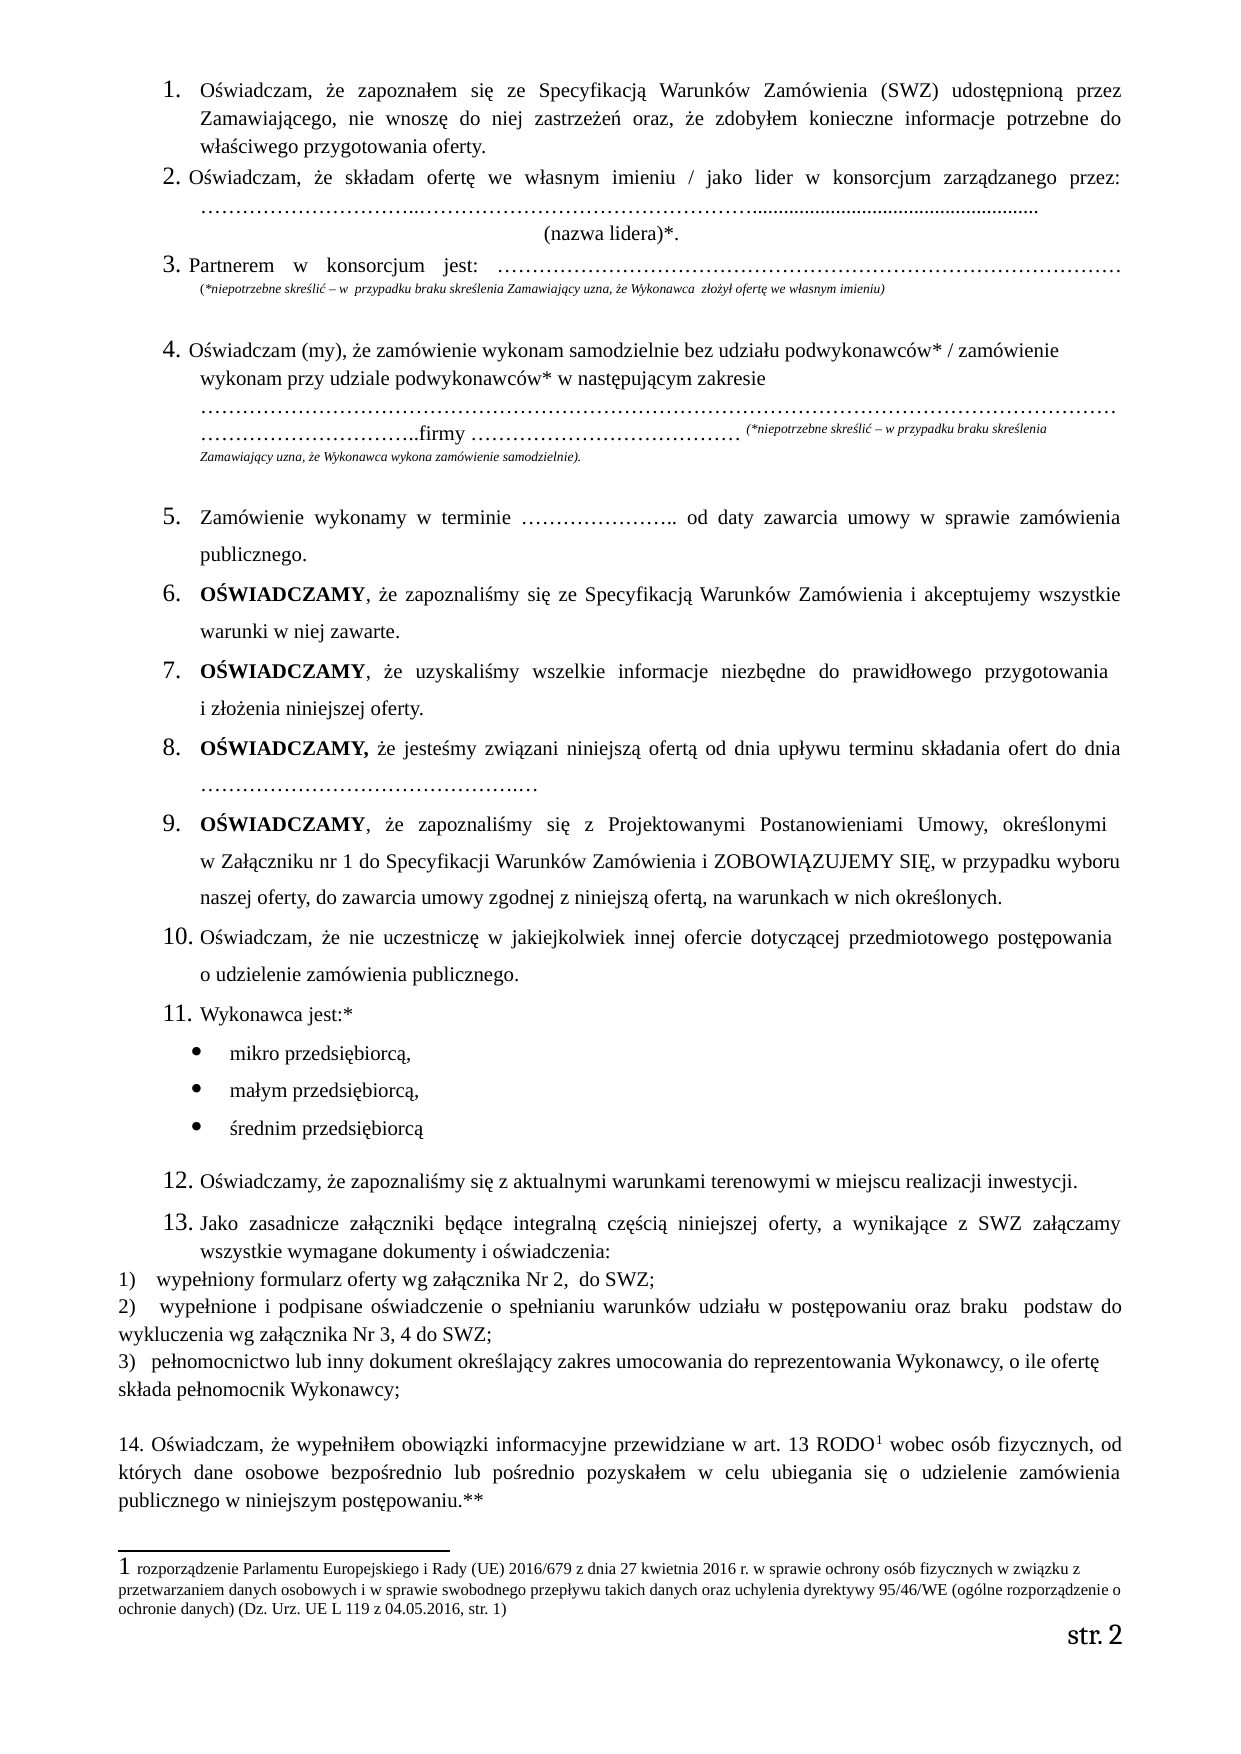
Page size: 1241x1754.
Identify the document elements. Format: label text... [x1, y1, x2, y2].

list Oświadczam, że nie uczestniczę w jakiejkolwiek innej ofercie dotyczącej przedmiotowego postępowania o udzielenie zamówienia publicznego. [162, 921, 1122, 986]
list Oświadczam (my), że zamówienie wykonam samodzielnie bez udziału podwykonawców* / zamówienie wykonam przy udziale podwykonawców* w następującym zakresie ………………………………………………………………………………………………………………………………………………..firmy ………………………………… (*niepotrzebne skreślić – w przypadku braku skreślenia Zamawiający uzna, że Wykonawca wykona zamówienie samodzielnie). [162, 334, 1122, 473]
list małym przedsiębiorcą, [192, 1078, 1122, 1103]
list Oświadczamy, że zapoznaliśmy się z aktualnymi warunkami terenowymi w miejscu realizacji inwestycji. [162, 1166, 1122, 1194]
list Oświadczam, że zapoznałem się ze Specyfikacją Warunków Zamówienia (SWZ) udostępnioną przez Zamawiającego, nie wnoszę do niej zastrzeżeń oraz, że zdobyłem konieczne informacje potrzebne do właściwego przygotowania oferty. [162, 74, 1122, 158]
list OŚWIADCZAMY, że uzyskaliśmy wszelkie informacje niezbędne do prawidłowego przygotowania i złożenia niniejszej oferty. [162, 655, 1122, 720]
list Oświadczam, że składam ofertę we własnym imieniu / jako lider w konsorcjum zarządzanego przez: …………………………..…………………………………………....................................................... (nazwa lidera)*. [162, 161, 1122, 245]
list OŚWIADCZAMY, że zapoznaliśmy się ze Specyfikacją Warunków Zamówienia i akceptujemy wszystkie warunki w niej zawarte. [162, 578, 1122, 643]
text 3) pełnomocnictwo lub inny dokument określający zakres umocowania do reprezentowania Wykonawcy, o ile ofertę składa pełnomocnik Wykonawcy; [118, 1349, 1122, 1401]
list Wykonawca jest:* [162, 998, 1122, 1027]
text 1) wypełniony formularz oferty wg załącznika Nr 2, do SWZ; [118, 1267, 1122, 1291]
list mikro przedsiębiorcą, [192, 1041, 1122, 1066]
list Partnerem w konsorcjum jest: ……………………………………………………………………………… (*niepotrzebne skreślić – w przypadku braku skreślenia Zamawiający uzna, że Wykonawca złożył ofertę we własnym imieniu) [162, 249, 1122, 305]
list średnim przedsiębiorcą [192, 1116, 1122, 1141]
text rozporządzenie Parlamentu Europejskiego i Rady (UE) 2016/679 z dnia 27 kwietnia 2016 r. w sprawie ochrony osób fizycznych w związku z przetwarzaniem danych osobowych i w sprawie swobodnego przepływu takich danych oraz uchylenia dyrektywy 95/46/WE (ogólne rozporządzenie o ochronie danych) (Dz. Urz. UE L 119 z 04.05.2016, str. 1) [118, 1551, 1122, 1618]
list OŚWIADCZAMY, że jesteśmy związani niniejszą ofertą od dnia upływu terminu składania ofert do dnia ……………………………………….… [162, 732, 1122, 796]
list Zamówienie wykonamy w terminie ………………….. od daty zawarcia umowy w sprawie zamówienia publicznego. [162, 501, 1122, 566]
list OŚWIADCZAMY, że zapoznaliśmy się z Projektowanymi Postanowieniami Umowy, określonymi w Załączniku nr 1 do Specyfikacji Warunków Zamówienia i ZOBOWIĄZUJEMY SIĘ, w przypadku wyboru naszej oferty, do zawarcia umowy zgodnej z niniejszą ofertą, na warunkach w nich określonych. [162, 808, 1122, 909]
text 14. Oświadczam, że wypełniłem obowiązki informacyjne przewidziane w art. 13 RODO wobec osób fizycznych, od których dane osobowe bezpośrednio lub pośrednio pozyskałem w celu ubiegania się o udzielenie zamówienia publicznego w niniejszym postępowaniu.** [118, 1432, 1122, 1512]
list Jako zasadnicze załączniki będące integralną częścią niniejszej oferty, a wynikające z SWZ załączamy wszystkie wymagane dokumenty i oświadczenia: [162, 1207, 1122, 1263]
text 2) wypełnione i podpisane oświadczenie o spełnianiu warunków udziału w postępowaniu oraz braku podstaw do wykluczenia wg załącznika Nr 3, 4 do SWZ; [118, 1294, 1122, 1346]
